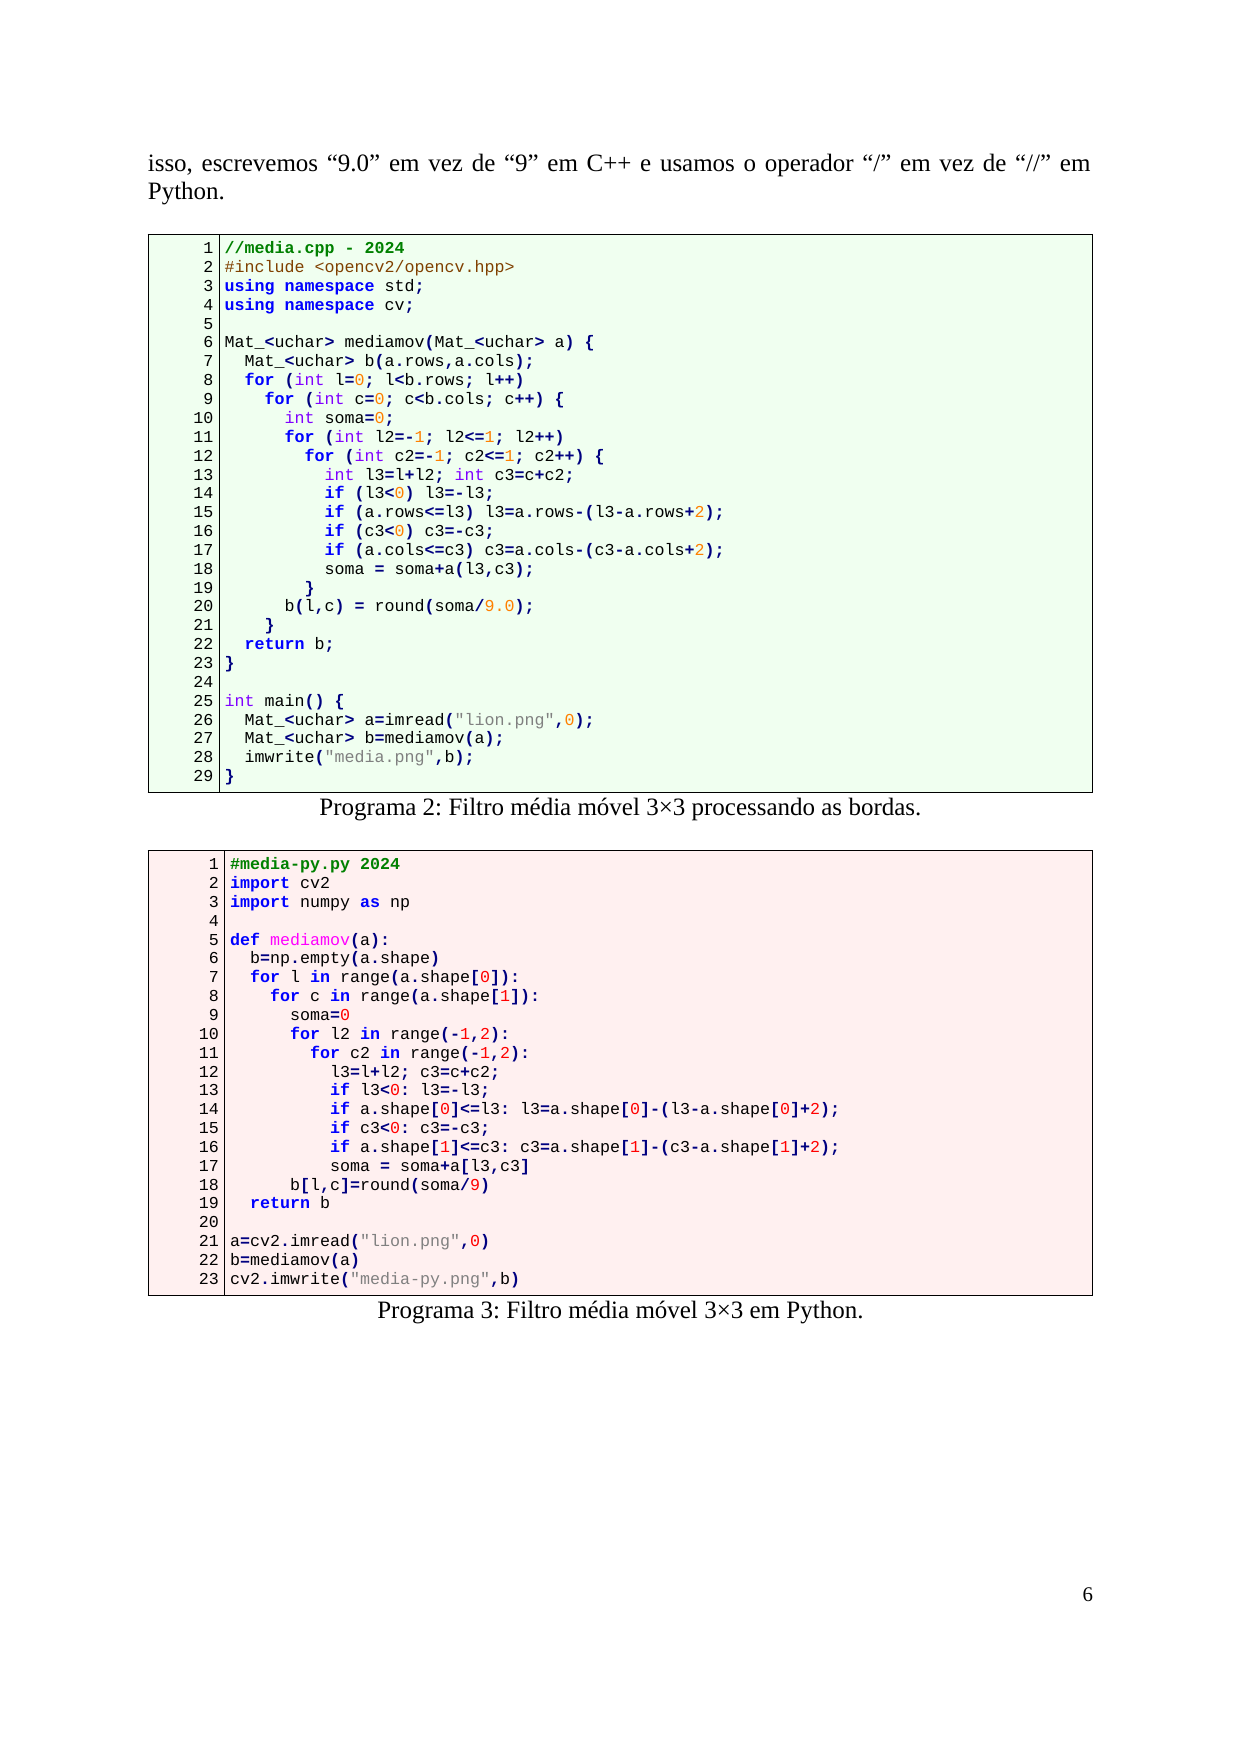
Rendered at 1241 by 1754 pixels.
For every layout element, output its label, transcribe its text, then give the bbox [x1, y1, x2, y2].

table_header 1 2 3 4 5 6 7 8 9 10 11 12 13 14 15 16 17 18 19 20 21 22 23 24 25 26 27 28 29 [149, 235, 219, 792]
table_header //media.cpp - 2024 #include <opencv2/opencv.hpp> using namespace std; using namespace cv; Mat_<uchar> mediamov(Mat_<uchar> a) { Mat_<uchar> b(a.rows,a.cols); for (int l=0; l<b.rows; l++) for (int c=0; c<b.cols; c++) { int soma=0; for (int l2=-1; l2<=1; l2++) for (int c2=-1; c2<=1; c2++) { int l3=l+l2; int c3=c+c2; if (l3<0) l3=-l3; if (a.rows<=l3) l3=a.rows-(l3-a.rows+2); if (c3<0) c3=-c3; if (a.cols<=c3) c3=a.cols-(c3-a.cols+2); soma = soma+a(l3,c3); } b(l,c) = round(soma/9.0); } return b; } int main() { Mat_<uchar> a=imread("lion.png",0); Mat_<uchar> b=mediamov(a); imwrite("media.png",b); } [220, 235, 1092, 792]
table_header #media-py.py 2024 import cv2 import numpy as np def mediamov(a): b=np.empty(a.shape) for l in range(a.shape[0]): for c in range(a.shape[1]): soma=0 for l2 in range(-1,2): for c2 in range(-1,2): l3=l+l2; c3=c+c2; if l3<0: l3=-l3; if a.shape[0]<=l3: l3=a.shape[0]-(l3-a.shape[0]+2); if c3<0: c3=-c3; if a.shape[1]<=c3: c3=a.shape[1]-(c3-a.shape[1]+2); soma = soma+a[l3,c3] b[l,c]=round(soma/9) return b a=cv2.imread("lion.png",0) b=mediamov(a) cv2.imwrite("media-py.png",b) [225, 851, 1092, 1295]
text Programa 3: Filtro média móvel 3×3 em Python. [148, 1296, 1092, 1324]
table_header 1 2 3 4 5 6 7 8 9 10 11 12 13 14 15 16 17 18 19 20 21 22 23 [149, 851, 224, 1295]
text isso, escrevemos “9.0” em vez de “9” em C++ e usamos o operador “/” em vez de “//” em Python. [148, 148, 1092, 205]
text Programa 2: Filtro média móvel 3×3 processando as bordas. [148, 793, 1092, 821]
